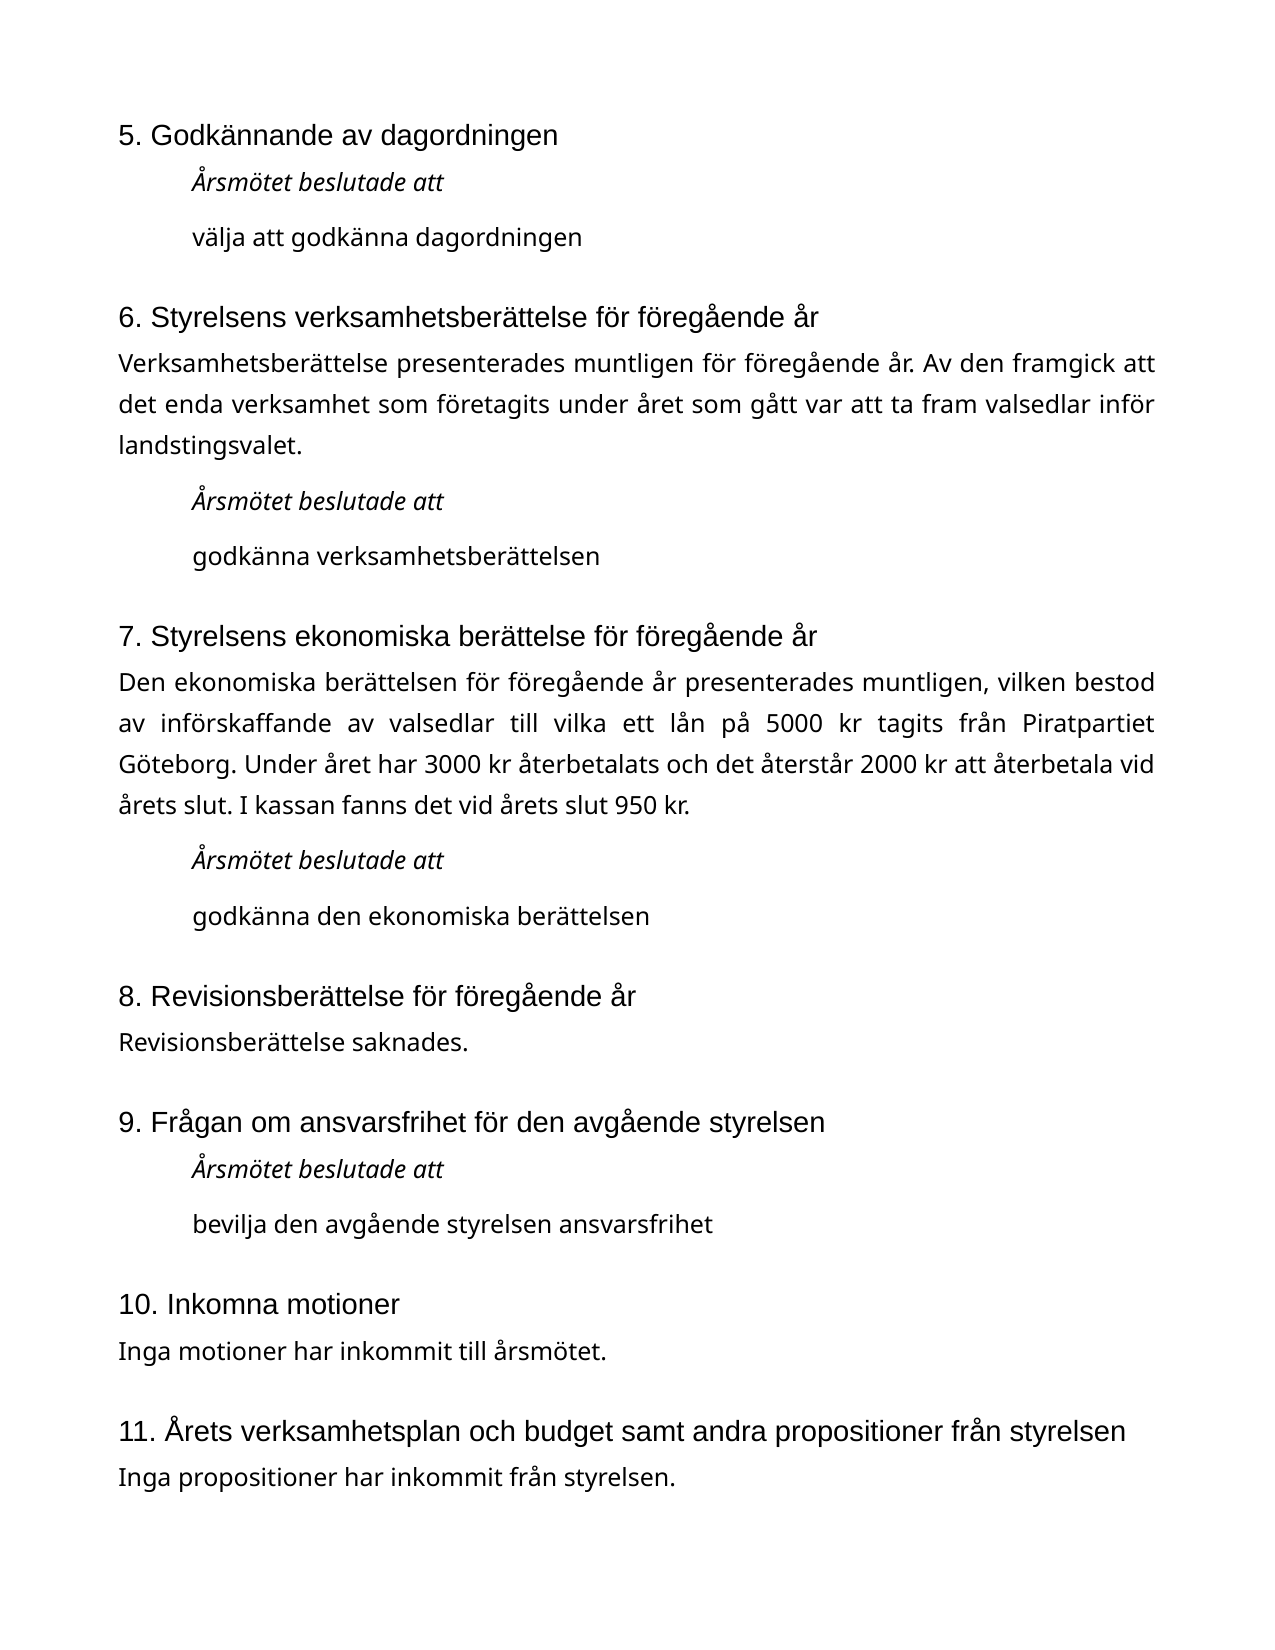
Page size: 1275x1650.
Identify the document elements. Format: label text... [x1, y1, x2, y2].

subtitle 11. Årets verksamhetsplan och budget samt andra propositioner från styrelsen [118, 1413, 1157, 1447]
subtitle 8. Revisionsberättelse för föregående år [118, 979, 1157, 1012]
text Årsmötet beslutade att [192, 164, 1157, 198]
text godkänna den ekonomiska berättelsen [192, 898, 1157, 932]
text Revisionsberättelse saknades. [118, 1025, 1157, 1059]
text Årsmötet beslutade att [192, 843, 1157, 877]
text Verksamhetsberättelse presenterades muntligen för föregående år. Av den framgick att det enda verksamhet som företagits under året som gått var att ta fram valsedlar inför landstingsvalet. [118, 346, 1157, 462]
text Årsmötet beslutade att [192, 483, 1157, 517]
subtitle 9. Frågan om ansvarsfrihet för den avgående styrelsen [118, 1105, 1157, 1139]
subtitle 5. Godkännande av dagordningen [118, 118, 1157, 152]
text välja att godkänna dagordningen [192, 219, 1157, 254]
text godkänna verksamhetsberättelsen [192, 538, 1157, 573]
text Den ekonomiska berättelsen för föregående år presenterades muntligen, vilken bestod av införskaffande av valsedlar till vilka ett lån på 5000 kr tagits från Piratpartiet Göteborg. Under året har 3000 kr återbetalats och det återstår 2000 kr att återbetala vid årets slut. I kassan fanns det vid årets slut 950 kr. [118, 665, 1157, 822]
subtitle 10. Inkomna motioner [118, 1287, 1157, 1321]
text Inga propositioner har inkommit från styrelsen. [118, 1459, 1157, 1494]
text bevilja den avgående styrelsen ansvarsfrihet [192, 1207, 1157, 1241]
text Inga motioner har inkommit till årsmötet. [118, 1333, 1157, 1367]
subtitle 6. Styrelsens verksamhetsberättelse för föregående år [118, 300, 1157, 333]
subtitle 7. Styrelsens ekonomiska berättelse för föregående år [118, 619, 1157, 652]
text Årsmötet beslutade att [192, 1151, 1157, 1185]
